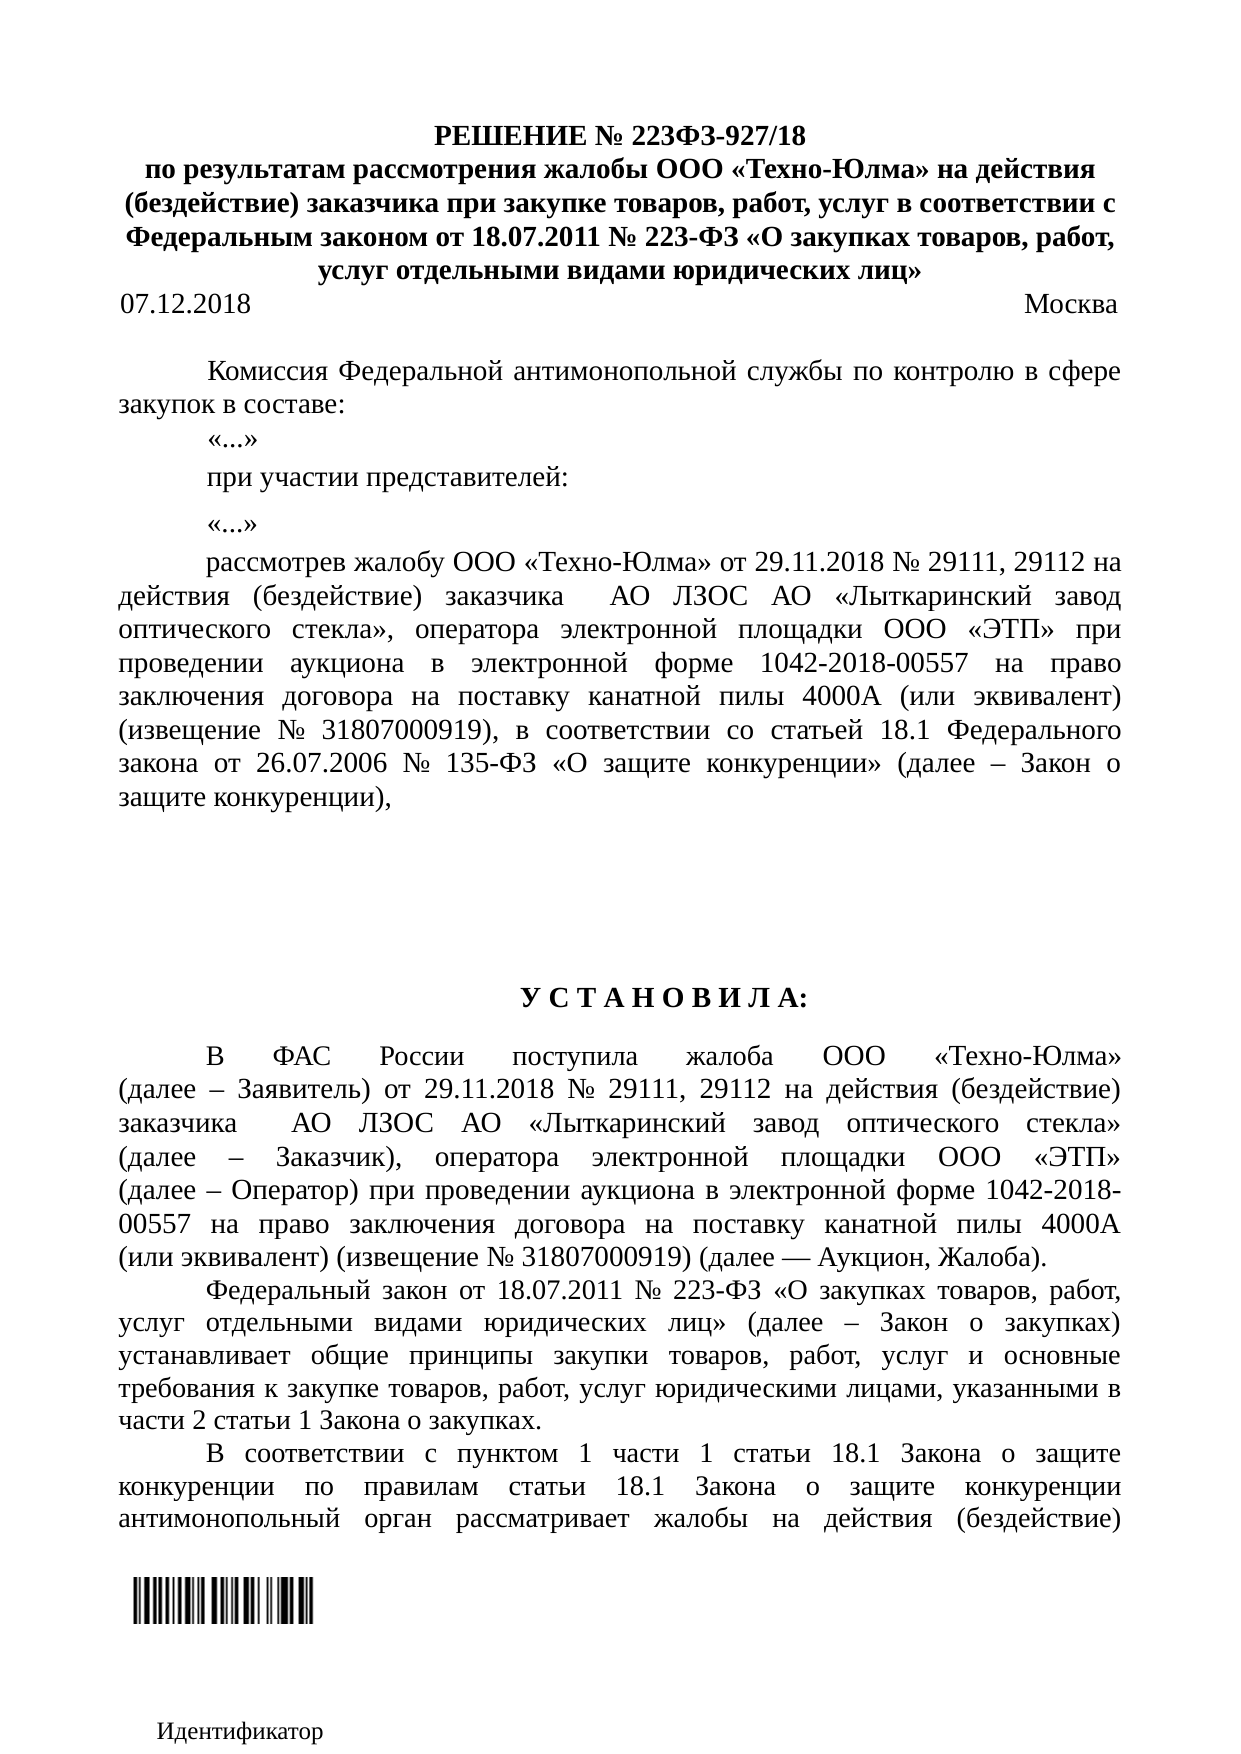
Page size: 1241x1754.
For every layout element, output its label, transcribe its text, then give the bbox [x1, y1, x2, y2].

text Комиссия Федеральной антимонопольной службы по контролю в сфере закупок в составе: [118, 353, 1122, 420]
text «...» [118, 505, 1122, 538]
text РЕШЕНИЕ № 223ФЗ-927/18 [118, 118, 1122, 152]
picture [118, 1577, 331, 1624]
text Федеральный закон от 18.07.2011 № 223-ФЗ «О закупках товаров, работ, услуг отдельными видами юридических лиц» (далее – Закон о закупках) устанавливает общие принципы закупки товаров, работ, услуг и основные требования к закупке товаров, работ, услуг юридическими лицами, указанными в части 2 статьи 1 Закона о закупках. [118, 1273, 1122, 1436]
text В соответствии с пунктом 1 части 1 статьи 18.1 Закона о защите конкуренции по правилам статьи 18.1 Закона о защите конкуренции антимонопольный орган рассматривает жалобы на действия (бездействие) [118, 1436, 1122, 1534]
text 07.12.2018 Москва [118, 286, 1122, 319]
text при участии представителей: [118, 459, 1122, 493]
text В ФАС России поступила жалоба ООО «Техно-Юлма» (далее – Заявитель) от 29.11.2018 № 29111, 29112 на действия (бездействие) заказчика АО ЛЗОС АО «Лыткаринский завод оптического стекла» (далее – Заказчик), оператора электронной площадки ООО «ЭТП» (далее – Оператор) при проведении аукциона в электронной форме 1042-2018-00557 на право заключения договора на поставку канатной пилы 4000А (или эквивалент) (извещение № 31807000919) (далее — Аукцион, Жалоба). [118, 1038, 1122, 1273]
text по результатам рассмотрения жалобы ООО «Техно-Юлма» на действия (бездействие) заказчика при закупке товаров, работ, услуг в соответствии с Федеральным законом от 18.07.2011 № 223-ФЗ «О закупках товаров, работ, услуг отдельными видами юридических лиц» [118, 152, 1122, 286]
text рассмотрев жалобу ООО «Техно-Юлма» от 29.11.2018 № 29111, 29112 на действия (бездействие) заказчика АО ЛЗОС АО «Лыткаринский завод оптического стекла», оператора электронной площадки ООО «ЭТП» при проведении аукциона в электронной форме 1042-2018-00557 на право заключения договора на поставку канатной пилы 4000А (или эквивалент) (извещение № 31807000919), в соответствии со статьей 18.1 Федерального закона от 26.07.2006 № 135-ФЗ «О защите конкуренции» (далее – Закон о защите конкуренции), [118, 544, 1122, 813]
text «...» [118, 420, 1122, 453]
text У С Т А Н О В И Л А: [118, 980, 1122, 1014]
